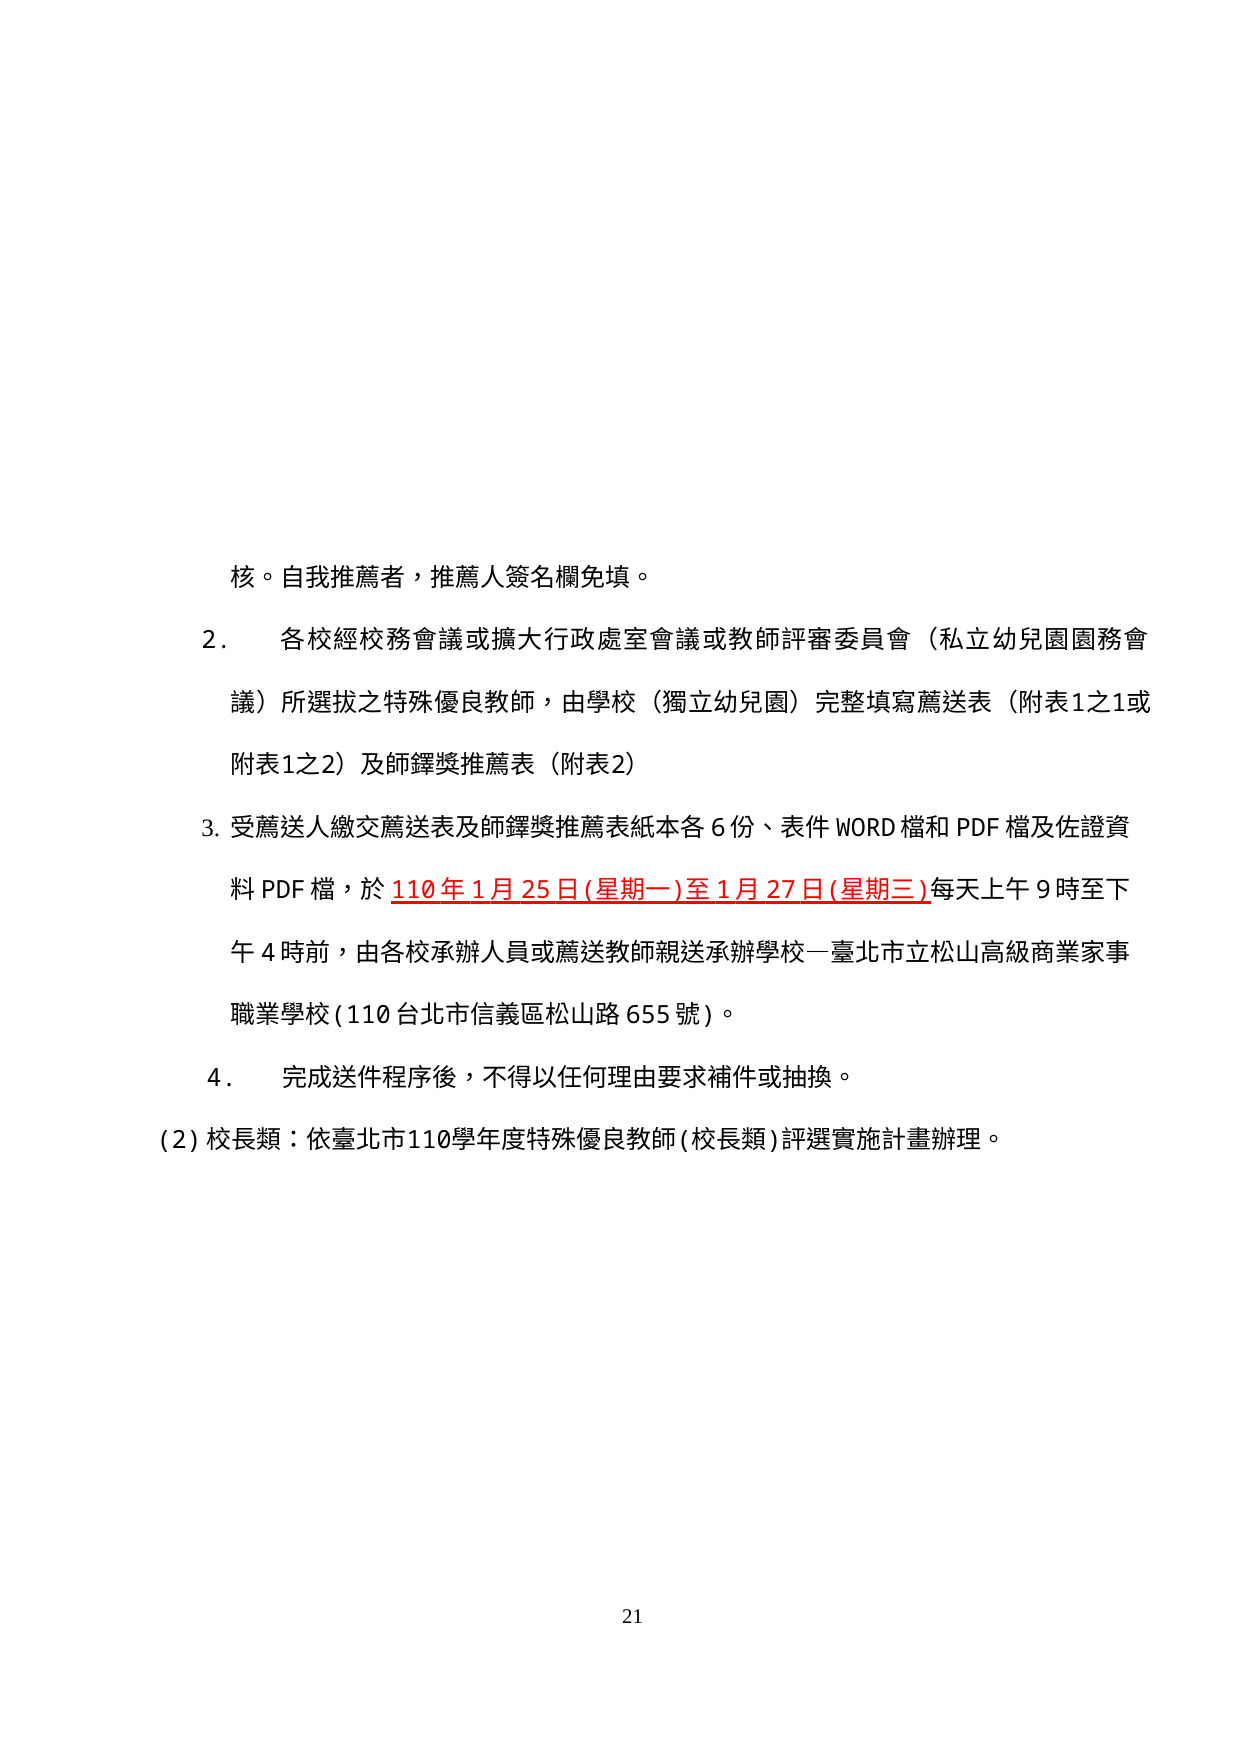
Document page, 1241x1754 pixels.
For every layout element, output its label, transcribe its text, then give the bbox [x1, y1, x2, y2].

list 受薦送人繳交薦送表及師鐸獎推薦表紙本各6份、表件WORD檔和PDF檔及佐證資料PDF檔，於110年1月25日(星期一)至1月27日(星期三)每天上午9時至下午4時前，由各校承辦人員或薦送教師親送承辦學校—臺北市立松山高級商業家事職業學校(110台北市信義區松山路655號)。 [201, 784, 1152, 1034]
list 校長類：依臺北市110學年度特殊優良教師(校長類)評選實施計畫辦理。 [156, 1096, 1152, 1159]
list 完成送件程序後，不得以任何理由要求補件或抽換。 [206, 1034, 1152, 1096]
list 核。自我推薦者，推薦人簽名欄免填。 [201, 534, 1152, 596]
list 各校經校務會議或擴大行政處室會議或教師評審委員會（私立幼兒園園務會議）所選拔之特殊優良教師，由學校（獨立幼兒園）完整填寫薦送表（附表1之1或附表1之2）及師鐸獎推薦表（附表2） [201, 596, 1152, 784]
